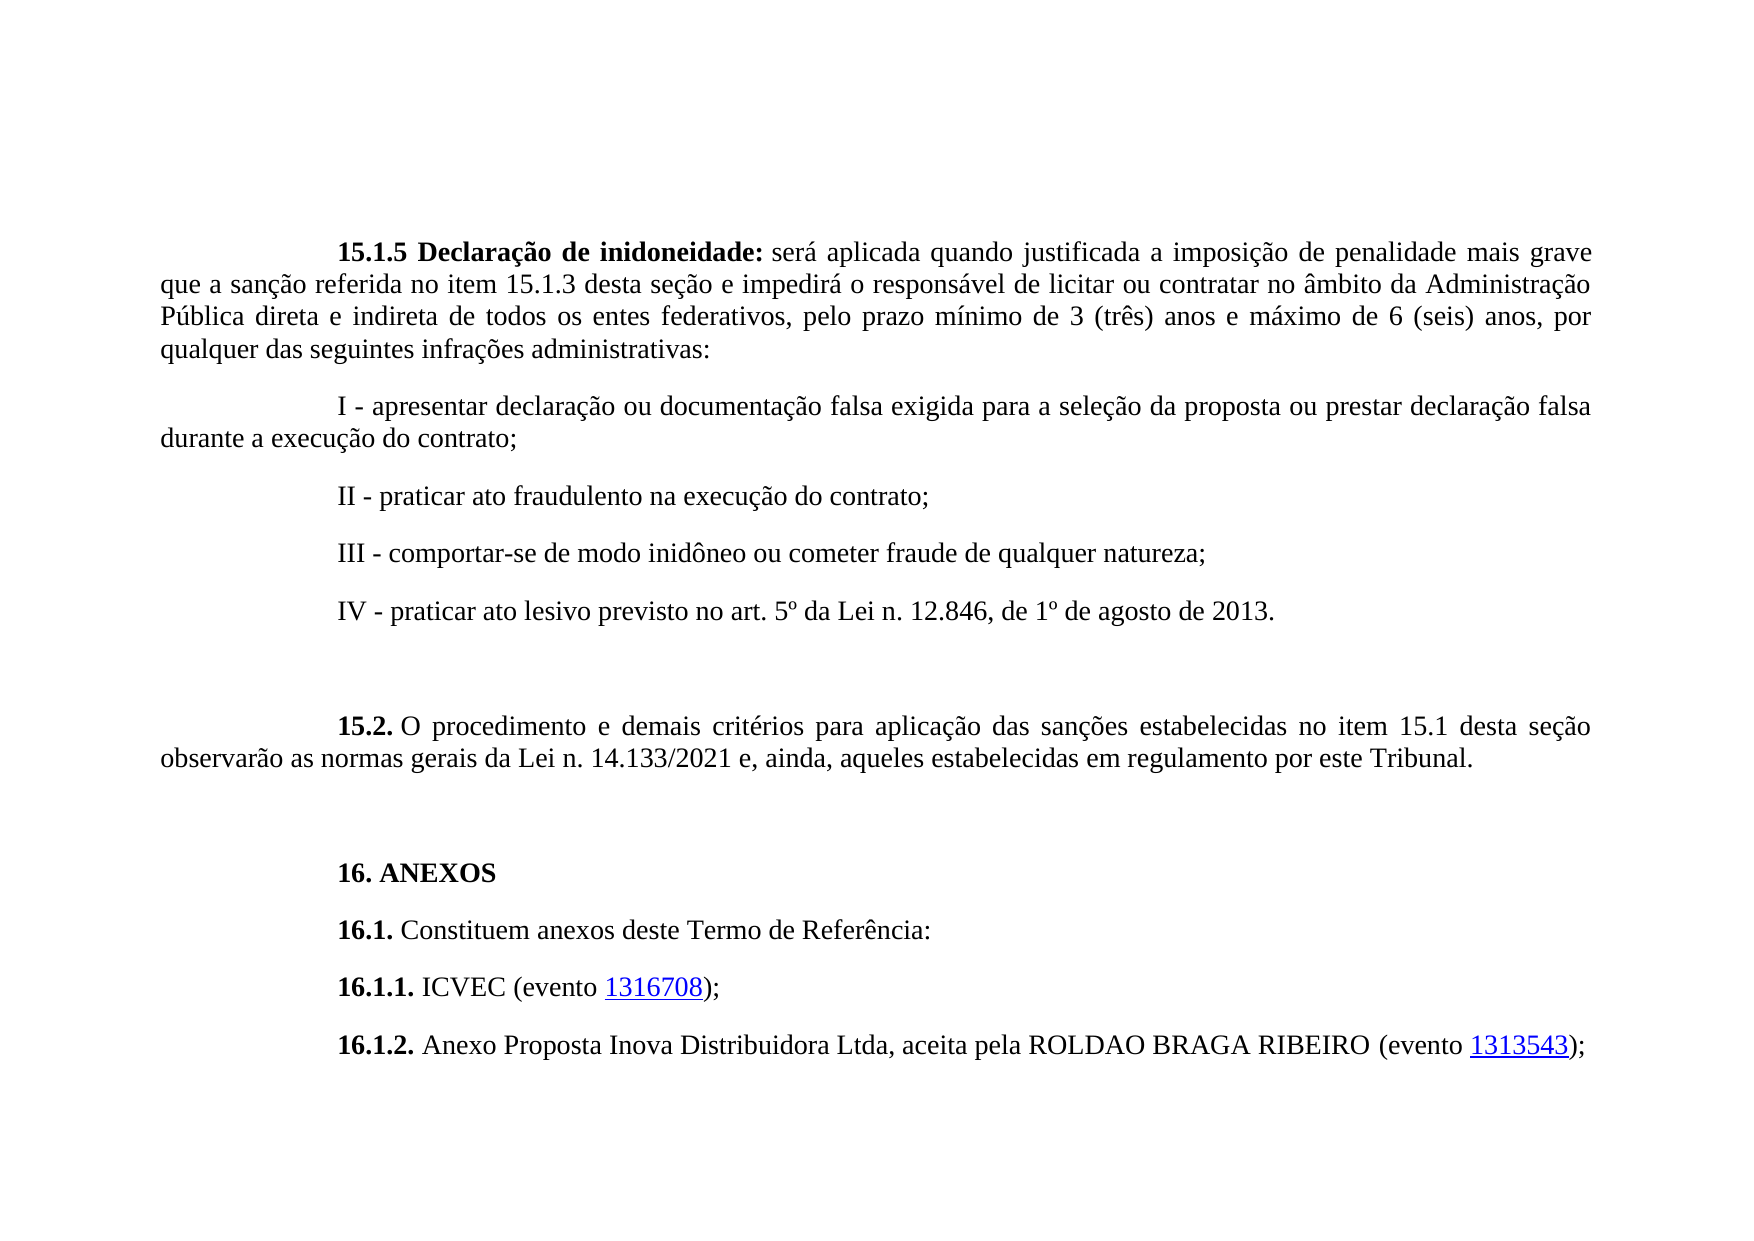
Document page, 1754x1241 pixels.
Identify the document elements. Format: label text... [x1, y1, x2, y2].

text IV - praticar ato lesivo previsto no art. 5º da Lei n. 12.846, de 1º de agosto de 2013. [160, 594, 1594, 626]
text 16.1. Constituem anexos deste Termo de Referência: [160, 913, 1594, 946]
text 16.1.1. ICVEC (evento 1316708); [160, 971, 1594, 1003]
text 16. ANEXOS [160, 856, 1594, 888]
text I - apresentar declaração ou documentação falsa exigida para a seleção da proposta ou prestar declaração falsa durante a execução do contrato; [160, 389, 1594, 454]
text 16.1.2. Anexo Proposta Inova Distribuidora Ltda, aceita pela ROLDAO BRAGA RIBEIRO (evento 1313543); [160, 1028, 1594, 1060]
text 15.2. O procedimento e demais critérios para aplicação das sanções estabelecidas no item 15.1 desta seção observarão as normas gerais da Lei n. 14.133/2021 e, ainda, aqueles estabelecidas em regulamento por este Tribunal. [160, 708, 1594, 773]
text 15.1.5 Declaração de inidoneidade: será aplicada quando justificada a imposição de penalidade mais grave que a sanção referida no item 15.1.3 desta seção e impedirá o responsável de licitar ou contratar no âmbito da Administração Pública direta e indireta de todos os entes federativos, pelo prazo mínimo de 3 (três) anos e máximo de 6 (seis) anos, por qualquer das seguintes infrações administrativas: [160, 234, 1594, 364]
text III - comportar-se de modo inidôneo ou cometer fraude de qualquer natureza; [160, 536, 1594, 569]
text II - praticar ato fraudulento na execução do contrato; [160, 479, 1594, 511]
